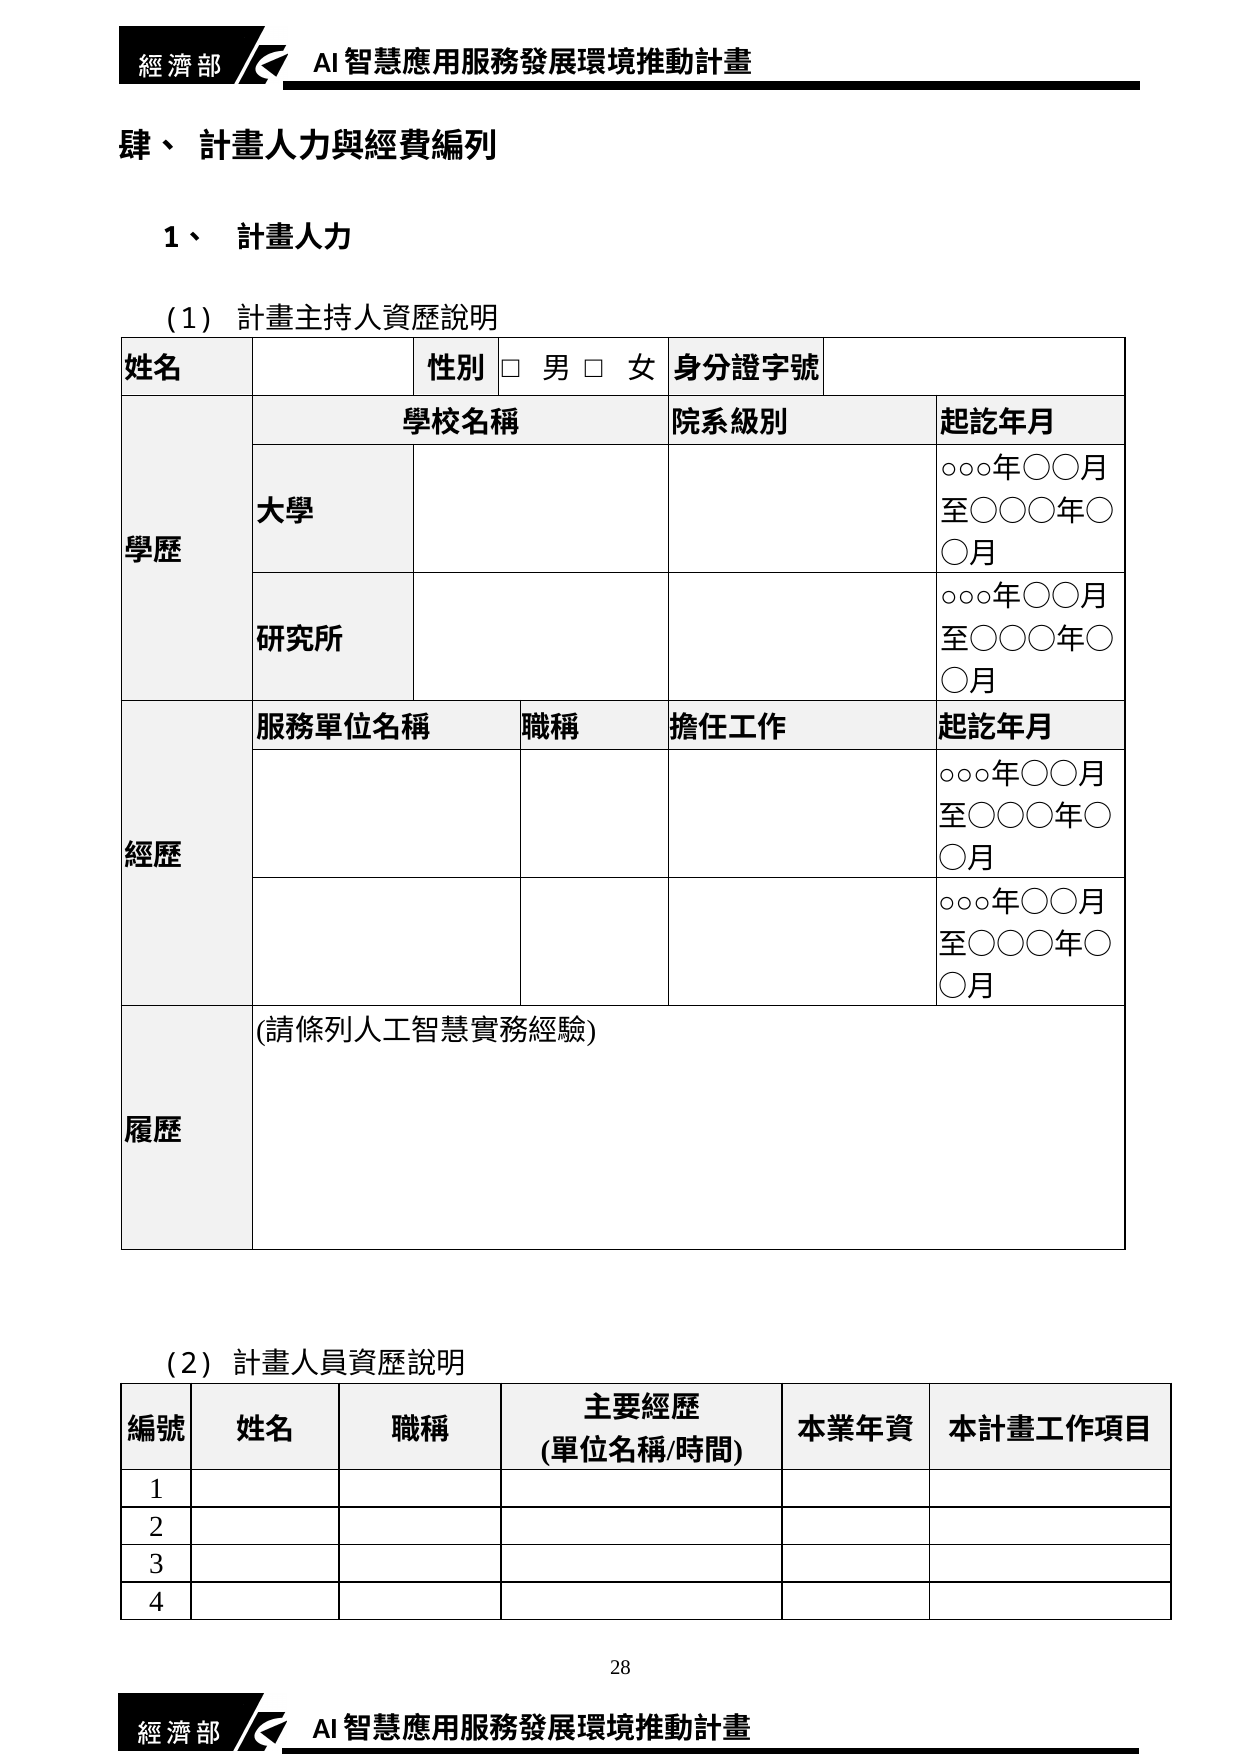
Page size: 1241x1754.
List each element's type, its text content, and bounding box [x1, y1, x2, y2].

table_cell [192, 1470, 338, 1506]
list 計畫人力與經費編列 [118, 119, 1122, 167]
table_header 本業年資 [783, 1384, 929, 1469]
table_cell 3 [122, 1545, 190, 1581]
table_cell [669, 573, 936, 700]
table_header 身分證字號 [669, 338, 823, 394]
table_cell [340, 1545, 500, 1581]
table_cell [502, 1583, 781, 1619]
table_header 本計畫工作項目 [930, 1384, 1170, 1469]
table_header [824, 338, 1124, 394]
table_cell [340, 1508, 500, 1544]
table_header [253, 338, 413, 394]
table_cell [340, 1583, 500, 1619]
table_cell ○○○年○○月 至○○○年○○月 [937, 750, 1124, 877]
table_header 編號 [122, 1384, 190, 1469]
table_cell 研究所 [253, 573, 413, 700]
table_cell 4 [122, 1583, 190, 1619]
table_cell [783, 1583, 929, 1619]
table_cell 擔任工作 [669, 701, 936, 749]
table_cell [192, 1583, 338, 1619]
table_cell [414, 573, 668, 700]
table_cell [669, 750, 936, 877]
table_cell 學歷 [122, 396, 252, 700]
table_cell ○○○年○○月 至○○○年○○月 [937, 878, 1124, 1005]
table_cell [192, 1508, 338, 1544]
table_header 男 [541, 338, 583, 394]
table_header 姓名 [192, 1384, 338, 1469]
table_cell 大學 [253, 445, 413, 572]
table_cell [669, 445, 936, 572]
table_cell 2 [122, 1508, 190, 1544]
table_cell [930, 1583, 1170, 1619]
table_cell [502, 1545, 781, 1581]
table_cell [253, 750, 520, 877]
list 計畫人力 [162, 211, 1122, 257]
table_cell [930, 1470, 1170, 1506]
list 計畫主持人資歷說明 [162, 294, 1122, 337]
table_cell [669, 878, 936, 1005]
table_cell [253, 878, 520, 1005]
table_header 性別 [414, 338, 498, 394]
table_header 職稱 [340, 1384, 500, 1469]
table_cell 履歷 [122, 1006, 252, 1249]
table_cell [502, 1508, 781, 1544]
table_cell [930, 1508, 1170, 1544]
table_cell [521, 750, 668, 877]
table_cell [783, 1508, 929, 1544]
table_cell [930, 1545, 1170, 1581]
table_header 女 [626, 338, 668, 394]
table_cell [502, 1470, 781, 1506]
table_cell [783, 1545, 929, 1581]
table_header □ [499, 338, 541, 394]
table_cell ○○○年○○月 至○○○年○○月 [937, 445, 1124, 572]
table_header 姓名 [122, 338, 252, 394]
table_cell [783, 1470, 929, 1506]
table_cell (請條列人工智慧實務經驗) [253, 1006, 1124, 1249]
table_header 主要經歷 (單位名稱/時間) [502, 1384, 781, 1469]
table_header □ [584, 338, 626, 394]
table_cell [340, 1470, 500, 1506]
table_cell 經歷 [122, 701, 252, 1005]
table_cell 1 [122, 1470, 190, 1506]
table_cell [192, 1545, 338, 1581]
list 計畫人員資歷說明 [162, 1340, 1122, 1382]
table_cell 起訖年月 [937, 396, 1124, 444]
table_cell 職稱 [521, 701, 668, 749]
table_cell 院系級別 [669, 396, 936, 444]
table_cell 學校名稱 [253, 396, 668, 444]
table_cell 起訖年月 [937, 701, 1124, 749]
table_cell [521, 878, 668, 1005]
table_cell ○○○年○○月 至○○○年○○月 [937, 573, 1124, 700]
table_cell 服務單位名稱 [253, 701, 520, 749]
table_cell [414, 445, 668, 572]
